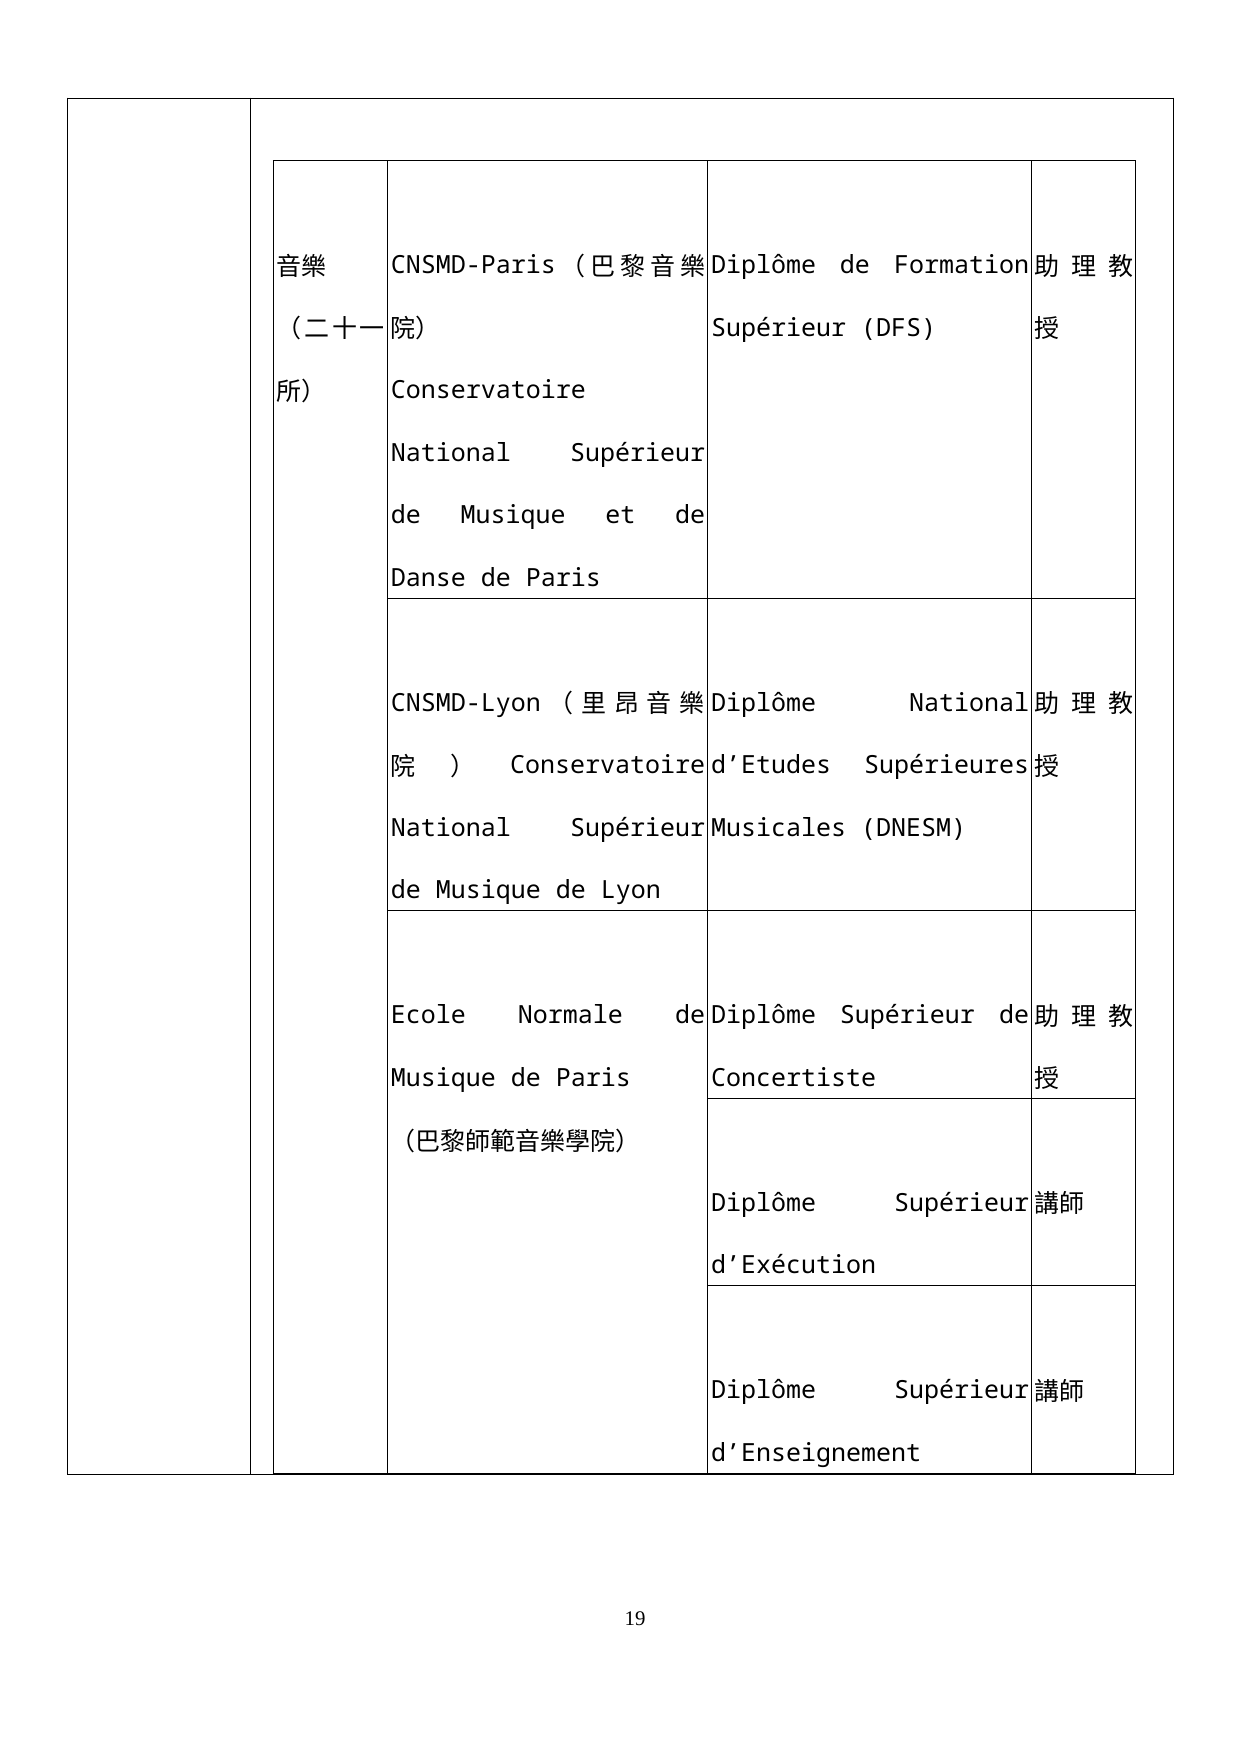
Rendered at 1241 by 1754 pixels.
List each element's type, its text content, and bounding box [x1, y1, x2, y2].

table_cell Ecole Normale de Musique de Paris （巴黎師範音樂學院） [388, 911, 707, 1472]
table_cell Diplôme Supérieur d’Enseignement [708, 1286, 1031, 1472]
table_cell Diplôme de Formation Supérieur (DFS) [708, 161, 1031, 597]
table_cell Diplôme Supérieur d’Exécution [708, 1099, 1031, 1285]
table_cell Diplôme National d’Etudes Supérieures Musicales (DNESM) [708, 599, 1031, 910]
table_cell 一、德國藝術文憑： 持下列類科德國學校認可名冊（詳表列）之藝術學位文憑，得逕依本規定審定教師資格。 德國藝術文憑Magister、Master、Abschlussprüfung、Diplom、Staatsexamen、Kirchlicher Abschluss、Lehramt、Lizentiatenprüfung等文憑，得送審講師資格；另Konzertexamen、Meisterschüler等文憑，其著作或作品由學校辦理實質外審通過後，報本部得逕審定具助理教授資格。（符合教育人員任用條例第三十條之一規定者，得送審副教授資格） 二、奧地利藝術文憑： 下列類科奧地利學校認可名冊（詳表列）之藝術文憑，得逕依本規定審定教師資格。 奧地利藝術文憑Magister（拉丁文Magistra Artium）得送審講師資格外，如取得表演藝術類學校改制前授予之Diplom文憑，得送審講師資格；另Postgraduale文憑，其著作或作品由學校辦理實質外審通過後，報本部得逕審定助理教授資格。（符合教育人員任用條例第三十條之一規定者，得送審副教授資格） 三、瑞士藝術文憑： 下列類科瑞士學校認可名冊（詳表列）之藝術文憑，得逕依本規定審定教師資格。 瑞士學制在轉換為英美學制之過渡期間，持表列學校所發之藝術文憑（Diplom），得送審講師資格。但學校仍須審查其成績單，除畢業學校准予免修學分並開具證明外，每科均須修習，不得僅修習單一科目或樂器。 四、法國藝術文憑： 持下列類科法國學校認可名冊（詳表列）之藝術文憑，得逕依本規定審定教師資格。 已在當地取得DE或CA之教師資合格證書者，同意直接通過具講師資格。 法國藝術文憑如取得以下文憑，經送審人提出著作或一件以上之創作或展演作品，由學校辦理實質外審通過後，得報本部逕審定助理教授資格（符合教育人員任用條例第三十條之一規定者，得送審副教授資格）： 建築文憑：D.P.L.G（法國國家建築文憑）和Doctorat文憑。 音樂文憑： CNSMD-Paris（巴黎音樂院）Diplôme de Formation Supérieur (DFS)文憑。 CNSMD-Lyon（里昂音樂院）Diplôme National d’Etudes Supérieures Musicales (DNESM)文憑。 Ecole Normale de Musique de Paris（巴黎師範音樂學院）Diplôme Supérieur de Concertiste文憑。 五、荷蘭藝術文憑： 持下列類科荷蘭學校認可名冊（詳表列）之藝術文憑，得逕依本規定審定教師資格。 六、比利時藝術文憑： 持下列類科比利時學校認可名冊（詳表列）之藝術文憑，得逕依本規定審定教師資格。 七、義大利藝術文憑： 持下列類科義大利學校認可名冊（詳表列）之藝術文憑，得逕依本規定審定教師資格。 義大利藝術文憑如取得以下文憑，經送審人提出著作或一件以上之創作或展演作品，由學校辦理實質外審通過後，得報本部逕審定助理教授資格（符合教育人員任用條例第三十條之一規定者，得送審副教授資格）： 建築文憑：Dottorato di ricerca。 音樂文憑： CONSERVATORIO GIUSEPPE VERDI DI MILANO最高文憑Diploma。 CONSERVATORIO LUCA MARENZIO DI BRESCIA 最高文憑Diploma。 CONSERVATORIO Santa Cecilia di ROMA最高文憑Diploma。 八、西班牙藝術文憑： 持下列類科西班牙學校認可名冊（詳表列）之藝術文憑，得逕依本規定審定教師資格。 西班牙藝術文憑如取得Doctorado文憑，經送審人提出著作或一件以上之創作或展演作品，由學校辦理實質外審通過後，得報本部逕審定助理教授資格（符合教育人員任用條例第三十條之一規定者，得送審副教授資格）。 英國Architectural Association School of Architecture所授建築師協會文憑（Architectural Association Diploma,簡稱AA Diploma），以講師聘任者，報本部審查時，應以論文或作品送審。 持其他歐洲藝術文憑送審教師資格者，由本部學審會歐洲藝術類科審查小組就其所持之最後文憑及實際成就個案審議。 [251, 99, 1173, 1473]
table_cell 講師 [1032, 1286, 1135, 1472]
table_cell 音樂 （二十一所） [274, 161, 387, 1472]
table_cell 講師 [1032, 1099, 1135, 1285]
table_cell 助理教授 [1032, 161, 1135, 597]
table_cell 助理教授 [1032, 599, 1135, 910]
table_cell [68, 99, 250, 1473]
table_cell 助理教授 [1032, 911, 1135, 1097]
table_cell Diplôme Supérieur de Concertiste [708, 911, 1031, 1097]
table_cell CNSMD-Lyon（里昂音樂院）Conservatoire National Supérieur de Musique de Lyon [388, 599, 707, 910]
table_cell CNSMD-Paris（巴黎音樂院） Conservatoire National Supérieur de Musique et de Danse de Paris [388, 161, 707, 597]
